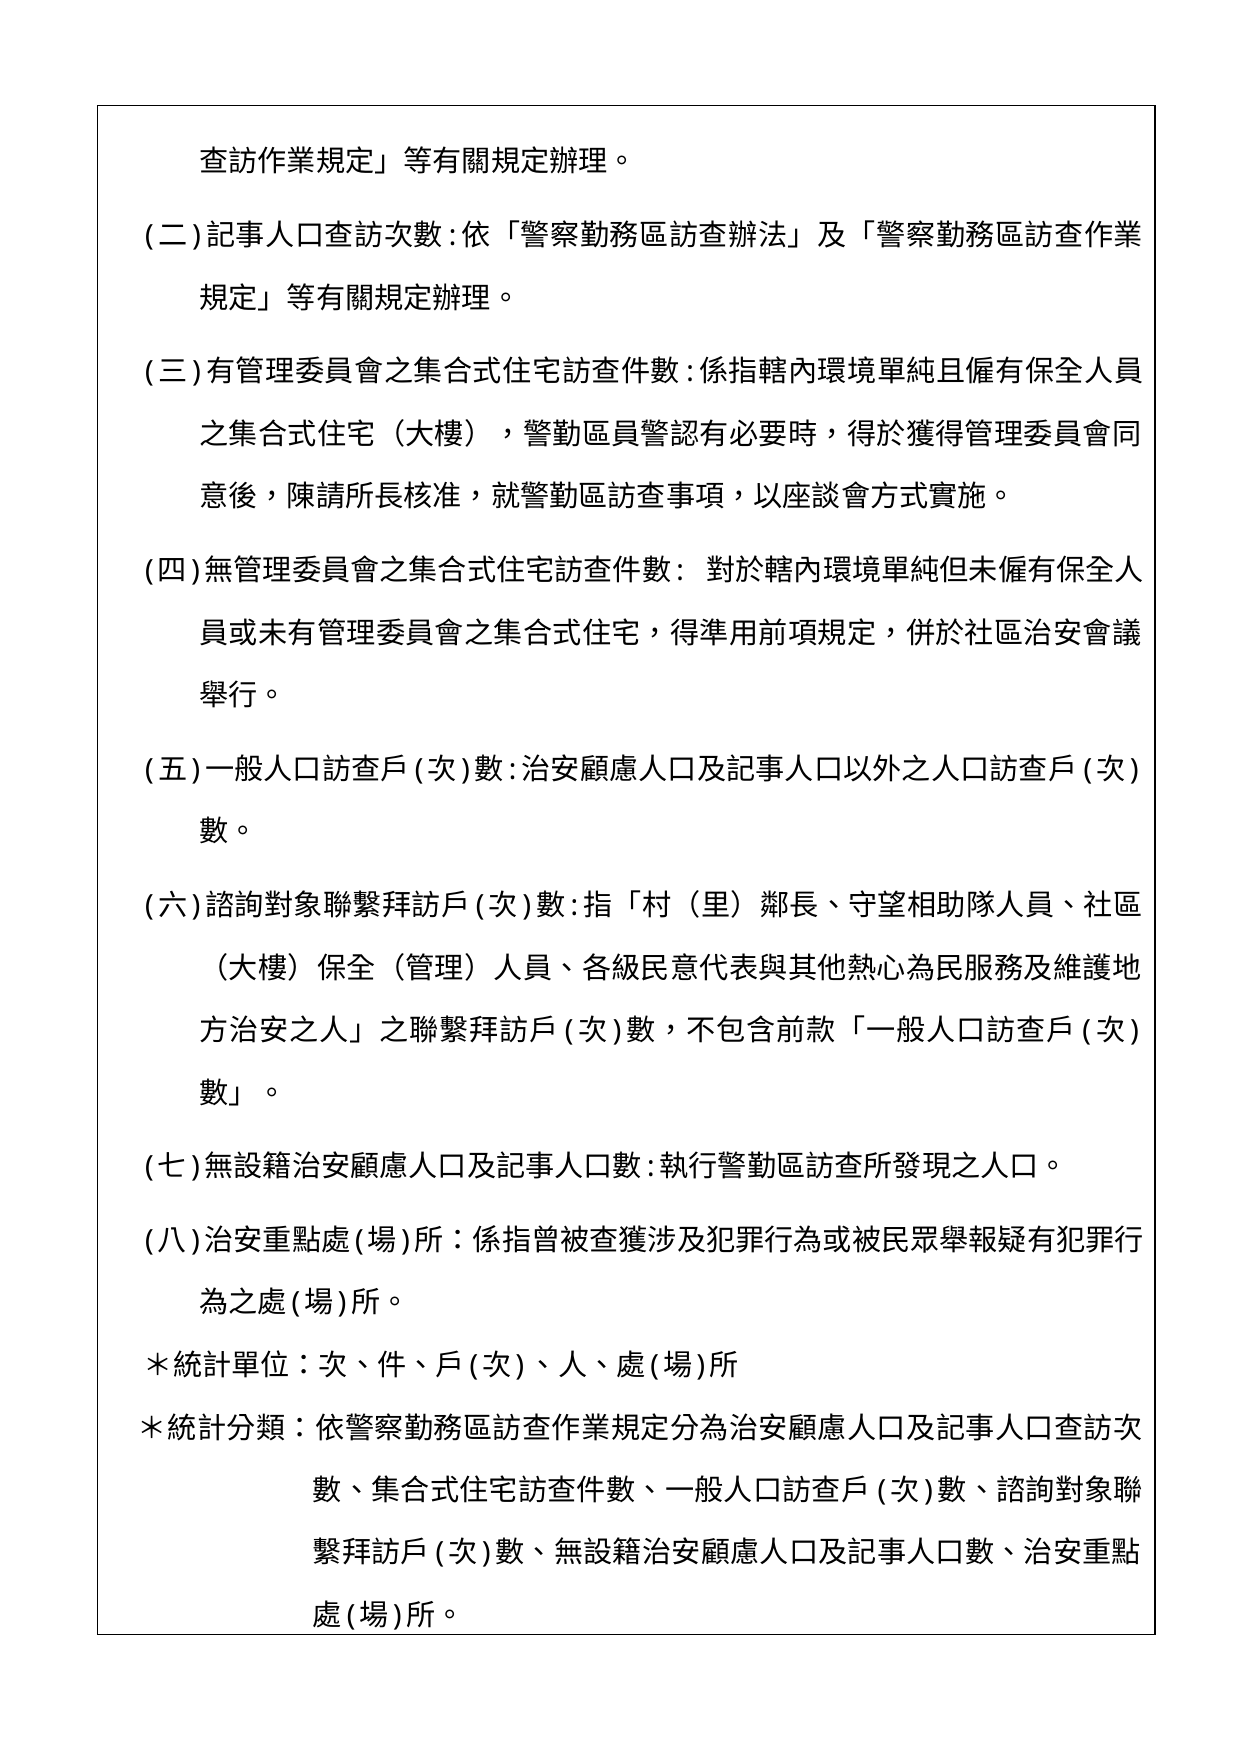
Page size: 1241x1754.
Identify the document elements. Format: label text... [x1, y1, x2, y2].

table_header 查訪作業規定」等有關規定辦理。 (二)記事人口查訪次數:依「警察勤務區訪查辦法」及「警察勤務區訪查作業規定」等有關規定辦理。 (三)有管理委員會之集合式住宅訪查件數:係指轄內環境單純且僱有保全人員之集合式住宅（大樓），警勤區員警認有必要時，得於獲得管理委員會同意後，陳請所長核准，就警勤區訪查事項，以座談會方式實施。 (四)無管理委員會之集合式住宅訪查件數: 對於轄內環境單純但未僱有保全人員或未有管理委員會之集合式住宅，得準用前項規定，併於社區治安會議舉行。 (五)一般人口訪查戶(次)數:治安顧慮人口及記事人口以外之人口訪查戶(次)數。 (六)諮詢對象聯繫拜訪戶(次)數:指「村（里）鄰長、守望相助隊人員、社區（大樓）保全（管理）人員、各級民意代表與其他熱心為民服務及維護地方治安之人」之聯繫拜訪戶(次)數，不包含前款「一般人口訪查戶(次)數」。 (七)無設籍治安顧慮人口及記事人口數:執行警勤區訪查所發現之人口。 (八)治安重點處(場)所：係指曾被查獲涉及犯罪行為或被民眾舉報疑有犯罪行為之處(場)所。 ＊統計單位：次、件、戶(次)、人、處(場)所 ＊統計分類：依警察勤務區訪查作業規定分為治安顧慮人口及記事人口查訪次數、集合式住宅訪查件數、一般人口訪查戶(次)數、諮詢對象聯繫拜訪戶(次)數、無設籍治安顧慮人口及記事人口數、治安重點處(場)所。 [98, 106, 1154, 1634]
